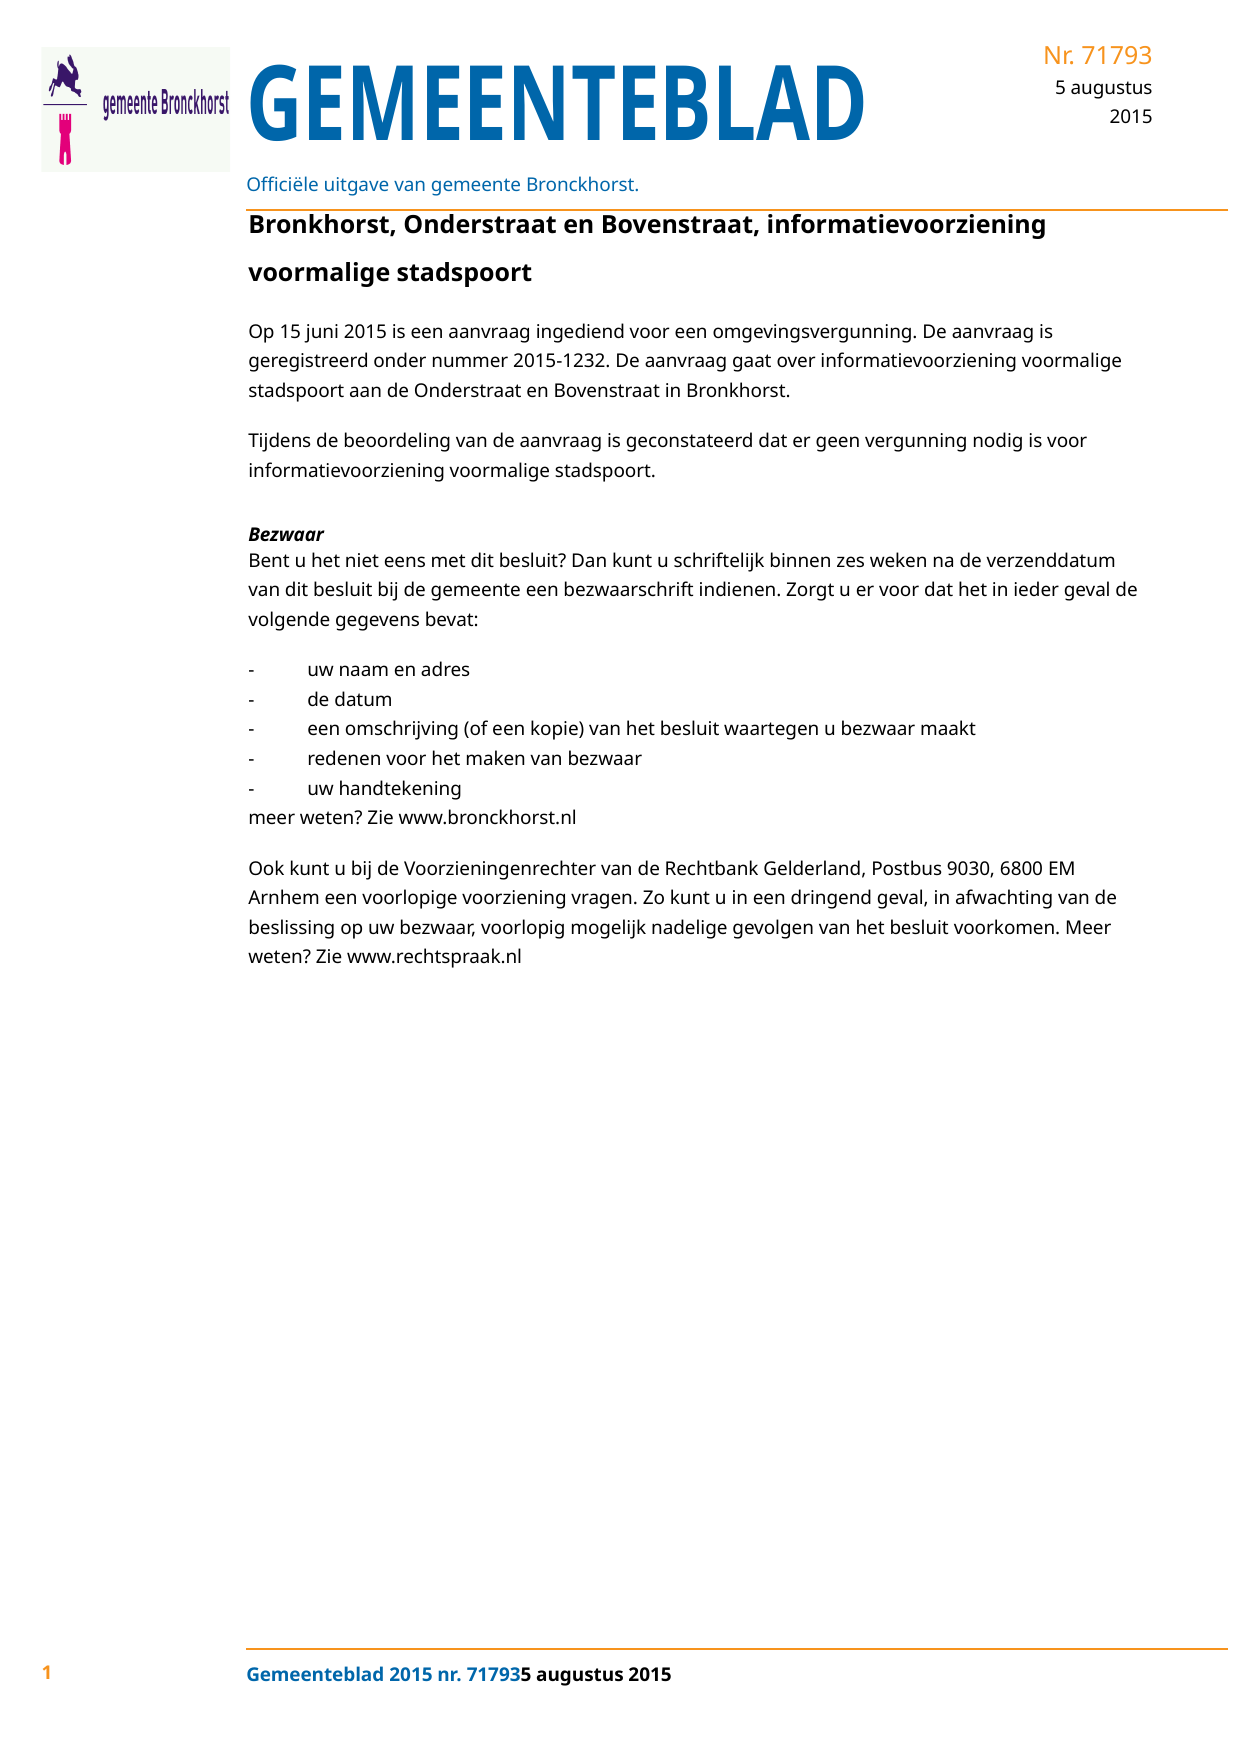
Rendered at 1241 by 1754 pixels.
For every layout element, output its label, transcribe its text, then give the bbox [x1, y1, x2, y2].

text Bezwaar [248, 521, 1152, 547]
text Tijdens de beoordeling van de aanvraag is geconstateerd dat er geen vergunning nodig is voor informatievoorziening voormalige stadspoort. [248, 427, 1152, 483]
text meer weten? Zie www.bronckhorst.nl [248, 804, 1152, 830]
list redenen voor het maken van bezwaar [248, 745, 1152, 771]
text Bronkhorst, Onderstraat en Bovenstraat, informatievoorziening voormalige stadspoort [248, 211, 1152, 288]
picture [41, 47, 231, 172]
list een omschrijving (of een kopie) van het besluit waartegen u bezwaar maakt [248, 716, 1152, 741]
text Bent u het niet eens met dit besluit? Dan kunt u schriftelijk binnen zes weken na de verzenddatum van dit besluit bij de gemeente een bezwaarschrift indienen. Zorgt u er voor dat het in ieder geval de volgende gegevens bevat: [248, 547, 1152, 632]
list uw naam en adres [248, 656, 1152, 682]
list uw handtekening [248, 775, 1152, 800]
text Ook kunt u bij de Voorzieningenrechter van de Rechtbank Gelderland, Postbus 9030, 6800 EM Arnhem een voorlopige voorziening vragen. Zo kunt u in een dringend geval, in afwachting van de beslissing op uw bezwaar, voorlopig mogelijk nadelige gevolgen van het besluit voorkomen. Meer weten? Zie www.rechtspraak.nl [248, 855, 1152, 969]
list de datum [248, 686, 1152, 712]
text Op 15 juni 2015 is een aanvraag ingediend voor een omgevingsvergunning. De aanvraag is geregistreerd onder nummer 2015-1232. De aanvraag gaat over informatievoorziening voormalige stadspoort aan de Onderstraat en Bovenstraat in Bronkhorst. [248, 318, 1152, 403]
